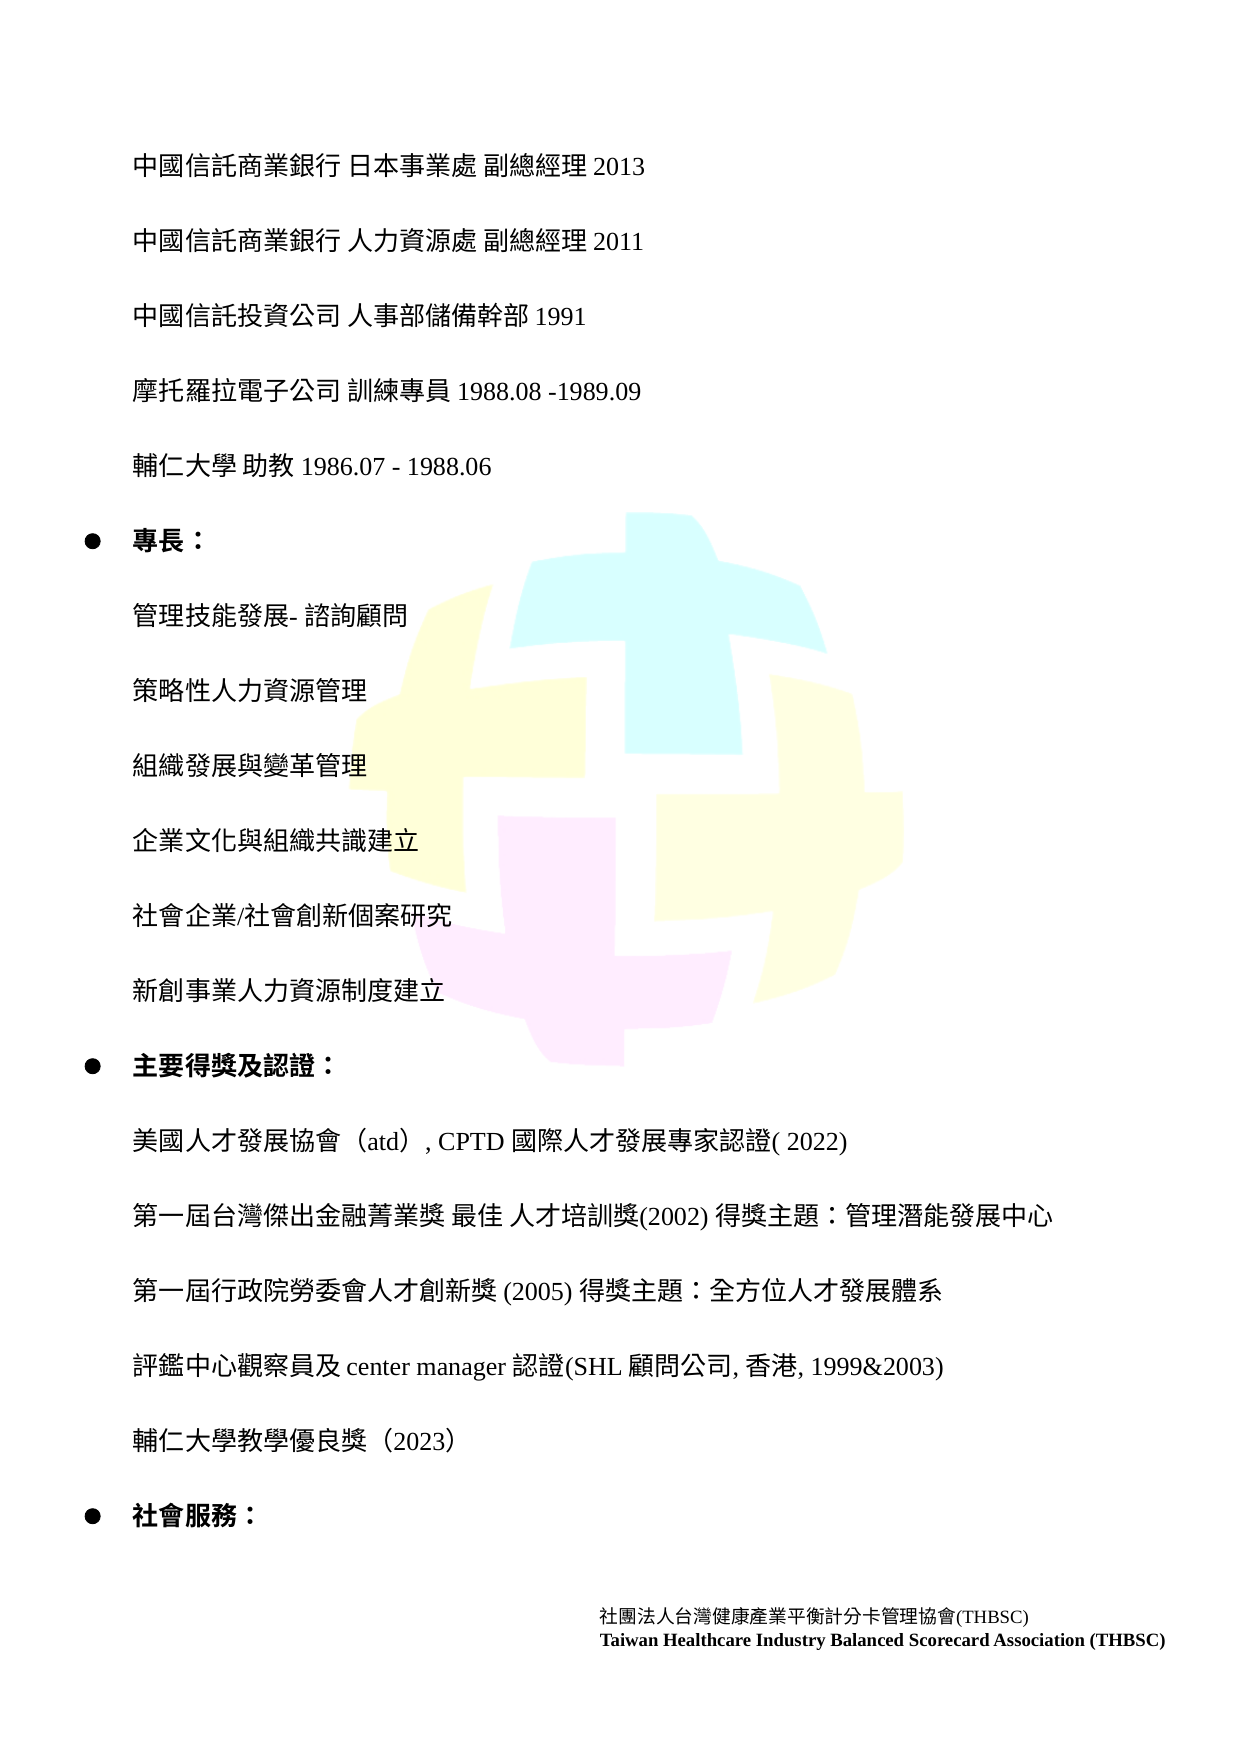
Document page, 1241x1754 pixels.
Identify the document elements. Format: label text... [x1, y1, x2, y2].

text 中國信託商業銀行 日本事業處 副總經理 2013 [133, 127, 1157, 202]
text 新創事業人力資源制度建立 [133, 952, 1157, 1027]
text 美國人才發展協會（atd）, CPTD 國際人才發展專家認證( 2022) [133, 1102, 1157, 1177]
list 社會服務： [83, 1477, 1157, 1552]
text 社會企業/社會創新個案研究 [133, 877, 1157, 952]
text 中國信託投資公司 人事部儲備幹部1991 [133, 277, 1157, 352]
text 策略性人力資源管理 [133, 652, 1157, 727]
text 輔仁大學教學優良獎（2023） [133, 1402, 1157, 1477]
text 管理技能發展- 諮詢顧問 [133, 577, 1157, 652]
text 評鑑中心觀察員及center manager 認證(SHL 顧問公司, 香港, 1999&2003) [133, 1327, 1157, 1402]
text 中國信託商業銀行 人力資源處 副總經理 2011 [133, 202, 1157, 277]
text 輔仁大學 助教 1986.07 - 1988.06 [133, 427, 1157, 502]
text 摩托羅拉電子公司 訓練專員 1988.08 -1989.09 [133, 352, 1157, 427]
list 主要得獎及認證： [83, 1027, 1157, 1102]
text 第一屆行政院勞委會人才創新獎 (2005) 得獎主題：全方位人才發展體系 [133, 1252, 1157, 1327]
text 第一屆台灣傑出金融菁業獎 最佳 人才培訓獎(2002) 得獎主題：管理潛能發展中心 [133, 1177, 1157, 1252]
text 組織發展與變革管理 [133, 727, 1157, 802]
text 企業文化與組織共識建立 [133, 802, 1157, 877]
list 專長： [83, 502, 1157, 577]
